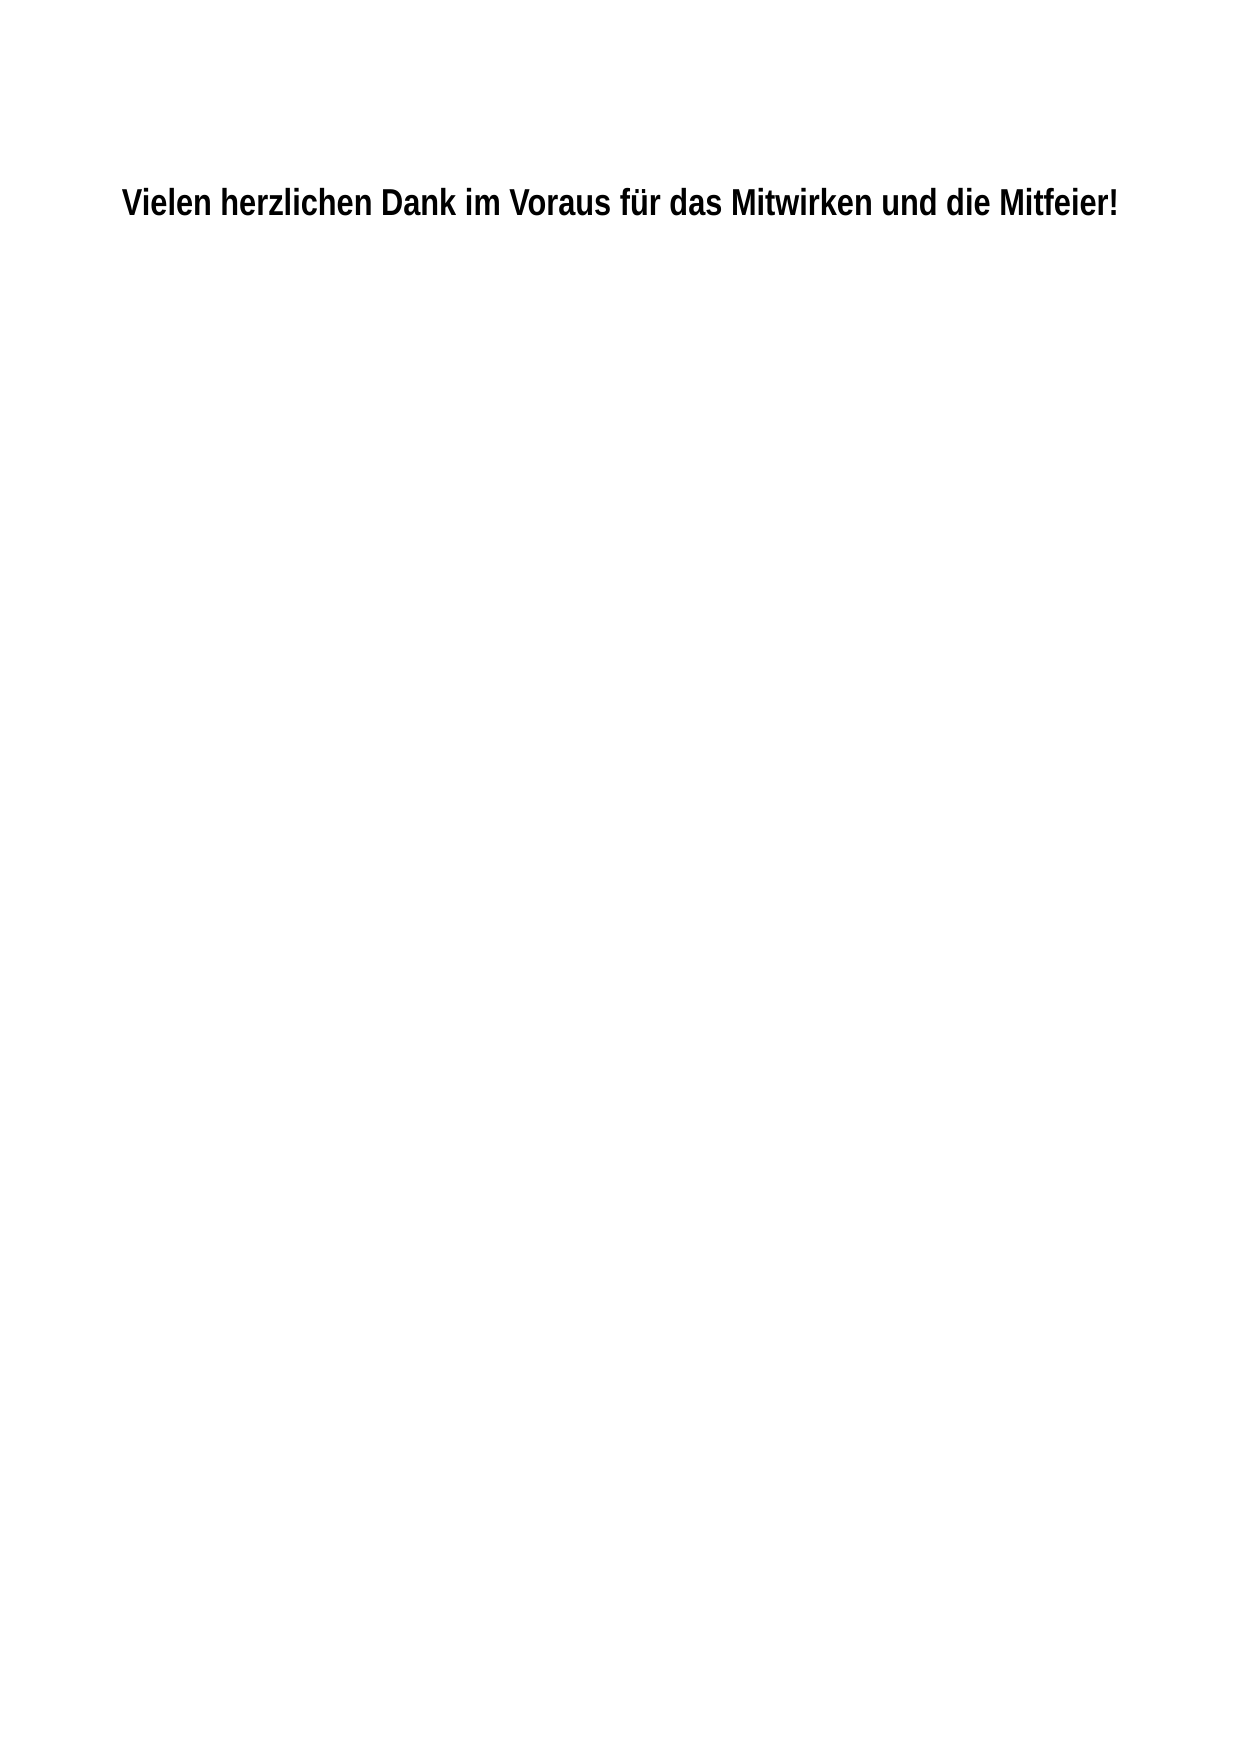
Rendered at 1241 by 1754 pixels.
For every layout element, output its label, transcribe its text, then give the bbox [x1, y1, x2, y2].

text Vielen herzlichen Dank im Voraus für das Mitwirken und die Mitfeier! [118, 180, 1122, 223]
